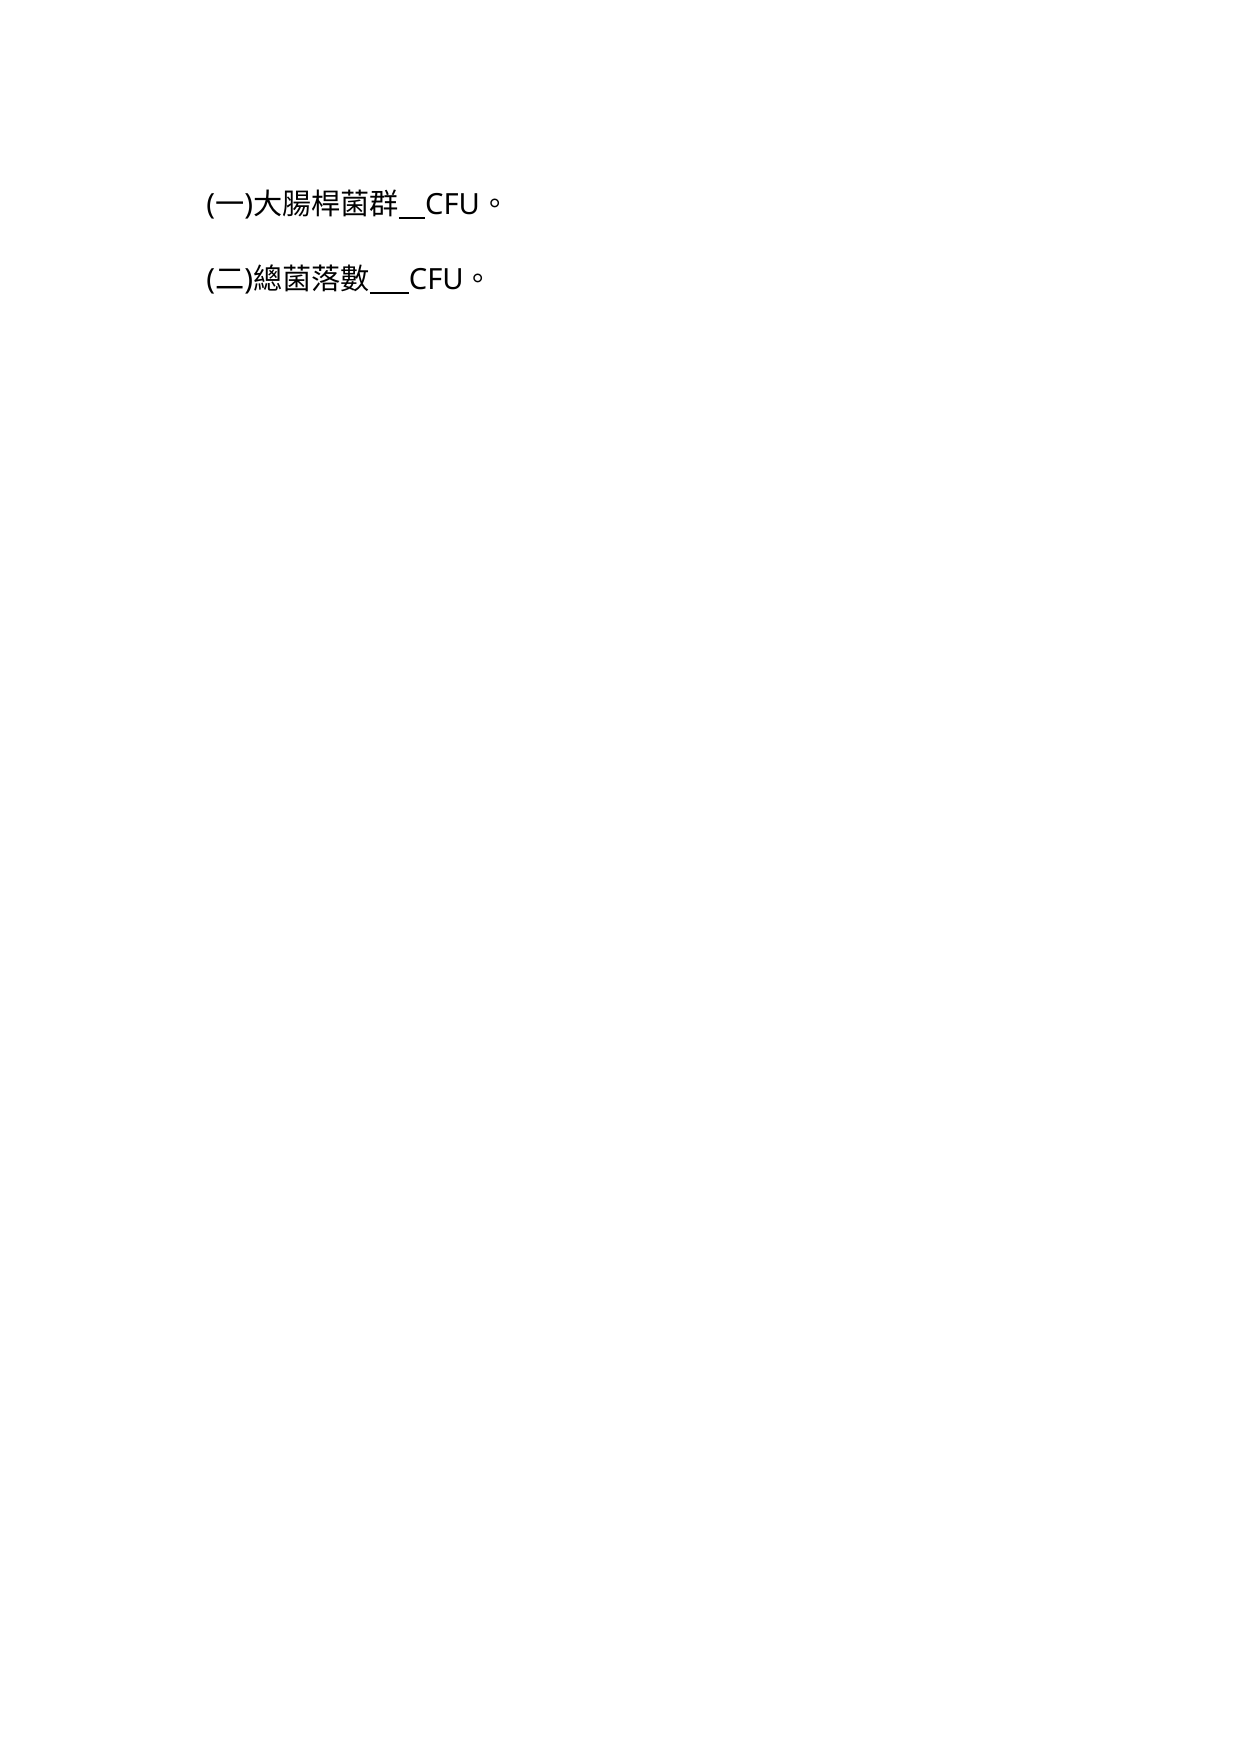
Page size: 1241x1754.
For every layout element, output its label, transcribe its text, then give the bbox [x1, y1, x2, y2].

text (二)總菌落數 CFU。 [187, 239, 1053, 314]
text (一)大腸桿菌群 CFU。 [206, 164, 1053, 239]
